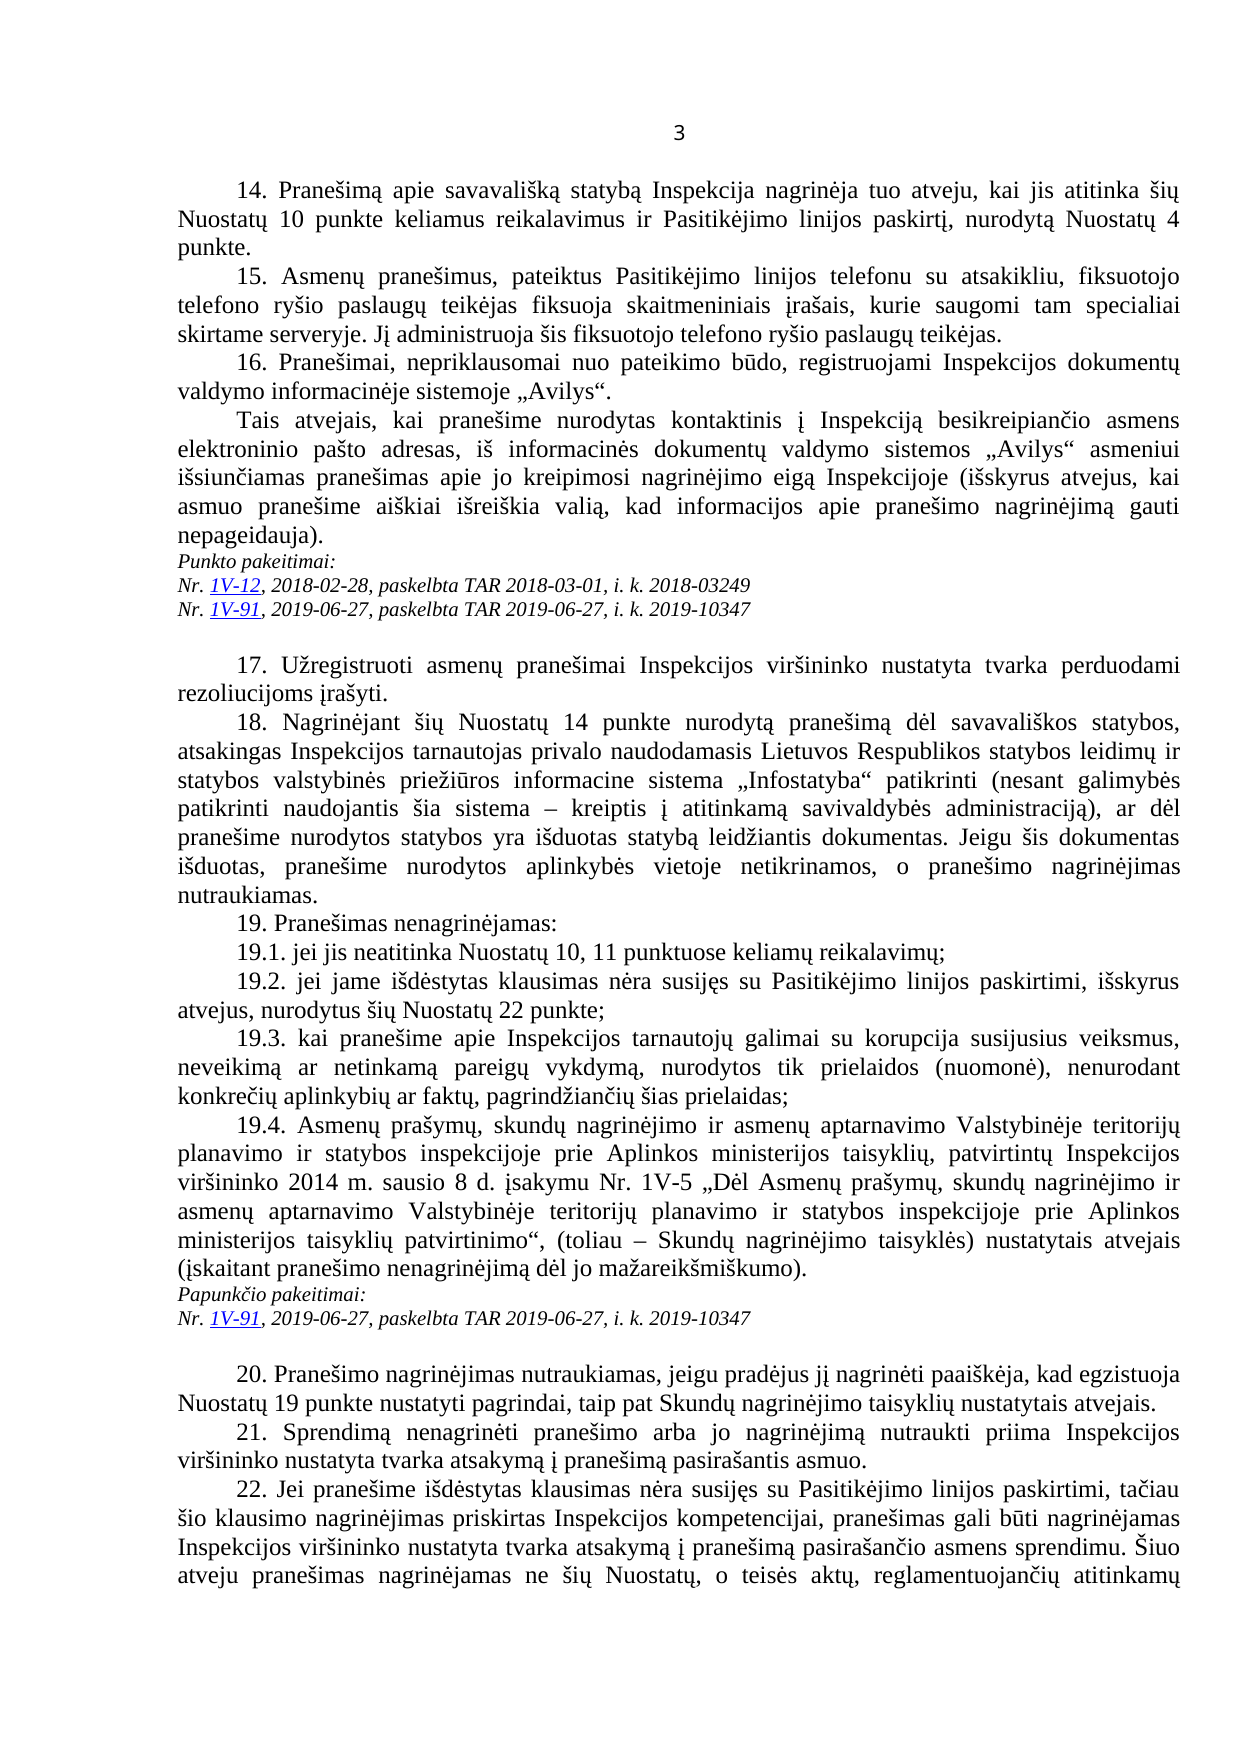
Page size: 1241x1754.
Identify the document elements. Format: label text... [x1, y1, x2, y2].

text Papunkčio pakeitimai: [177, 1282, 1181, 1306]
text 19.4. Asmenų prašymų, skundų nagrinėjimo ir asmenų aptarnavimo Valstybinėje teritorijų planavimo ir statybos inspekcijoje prie Aplinkos ministerijos taisyklių, patvirtintų Inspekcijos viršininko 2014 m. sausio 8 d. įsakymu Nr. 1V-5 „Dėl Asmenų prašymų, skundų nagrinėjimo ir asmenų aptarnavimo Valstybinėje teritorijų planavimo ir statybos inspekcijoje prie Aplinkos ministerijos taisyklių patvirtinimo“, (toliau – Skundų nagrinėjimo taisyklės) nustatytais atvejais (įskaitant pranešimo nenagrinėjimą dėl jo mažareikšmiškumo). [177, 1110, 1181, 1282]
text 18. Nagrinėjant šių Nuostatų 14 punkte nurodytą pranešimą dėl savavališkos statybos, atsakingas Inspekcijos tarnautojas privalo naudodamasis Lietuvos Respublikos statybos leidimų ir statybos valstybinės priežiūros informacine sistema „Infostatyba“ patikrinti (nesant galimybės patikrinti naudojantis šia sistema – kreiptis į atitinkamą savivaldybės administraciją), ar dėl pranešime nurodytos statybos yra išduotas statybą leidžiantis dokumentas. Jeigu šis dokumentas išduotas, pranešime nurodytos aplinkybės vietoje netikrinamos, o pranešimo nagrinėjimas nutraukiamas. [177, 707, 1181, 908]
text 17. Užregistruoti asmenų pranešimai Inspekcijos viršininko nustatyta tvarka perduodami rezoliucijoms įrašyti. [177, 650, 1181, 707]
text 19. Pranešimas nenagrinėjamas: [177, 908, 1181, 937]
text Nr. 1V-12, 2018-02-28, paskelbta TAR 2018-03-01, i. k. 2018-03249 [177, 573, 1181, 597]
text 20. Pranešimo nagrinėjimas nutraukiamas, jeigu pradėjus jį nagrinėti paaiškėja, kad egzistuoja Nuostatų 19 punkte nustatyti pagrindai, taip pat Skundų nagrinėjimo taisyklių nustatytais atvejais. [177, 1359, 1181, 1417]
text 19.1. jei jis neatitinka Nuostatų 10, 11 punktuose keliamų reikalavimų; [177, 937, 1181, 966]
text Nr. 1V-91, 2019-06-27, paskelbta TAR 2019-06-27, i. k. 2019-10347 [177, 1306, 1181, 1330]
text 19.2. jei jame išdėstytas klausimas nėra susijęs su Pasitikėjimo linijos paskirtimi, išskyrus atvejus, nurodytus šių Nuostatų 22 punkte; [177, 966, 1181, 1023]
text 22. Jei pranešime išdėstytas klausimas nėra susijęs su Pasitikėjimo linijos paskirtimi, tačiau šio klausimo nagrinėjimas priskirtas Inspekcijos kompetencijai, pranešimas gali būti nagrinėjamas Inspekcijos viršininko nustatyta tvarka atsakymą į pranešimą pasirašančio asmens sprendimu. Šiuo atveju pranešimas nagrinėjamas ne šių Nuostatų, o teisės aktų, reglamentuojančių atitinkamų [177, 1474, 1181, 1589]
text 15. Asmenų pranešimus, pateiktus Pasitikėjimo linijos telefonu su atsakikliu, fiksuotojo telefono ryšio paslaugų teikėjas fiksuoja skaitmeniniais įrašais, kurie saugomi tam specialiai skirtame serveryje. Jį administruoja šis fiksuotojo telefono ryšio paslaugų teikėjas. [177, 261, 1181, 347]
text 16. Pranešimai, nepriklausomai nuo pateikimo būdo, registruojami Inspekcijos dokumentų valdymo informacinėje sistemoje „Avilys“. [177, 347, 1181, 405]
text Punkto pakeitimai: [177, 549, 1181, 573]
text 21. Sprendimą nenagrinėti pranešimo arba jo nagrinėjimą nutraukti priima Inspekcijos viršininko nustatyta tvarka atsakymą į pranešimą pasirašantis asmuo. [177, 1417, 1181, 1474]
text 19.3. kai pranešime apie Inspekcijos tarnautojų galimai su korupcija susijusius veiksmus, neveikimą ar netinkamą pareigų vykdymą, nurodytos tik prielaidos (nuomonė), nenurodant konkrečių aplinkybių ar faktų, pagrindžiančių šias prielaidas; [177, 1023, 1181, 1110]
text Nr. 1V-91, 2019-06-27, paskelbta TAR 2019-06-27, i. k. 2019-10347 [177, 597, 1181, 621]
text 14. Pranešimą apie savavališką statybą Inspekcija nagrinėja tuo atveju, kai jis atitinka šių Nuostatų 10 punkte keliamus reikalavimus ir Pasitikėjimo linijos paskirtį, nurodytą Nuostatų 4 punkte. [177, 175, 1181, 261]
text Tais atvejais, kai pranešime nurodytas kontaktinis į Inspekciją besikreipiančio asmens elektroninio pašto adresas, iš informacinės dokumentų valdymo sistemos „Avilys“ asmeniui išsiunčiamas pranešimas apie jo kreipimosi nagrinėjimo eigą Inspekcijoje (išskyrus atvejus, kai asmuo pranešime aiškiai išreiškia valią, kad informacijos apie pranešimo nagrinėjimą gauti nepageidauja). [177, 405, 1181, 549]
